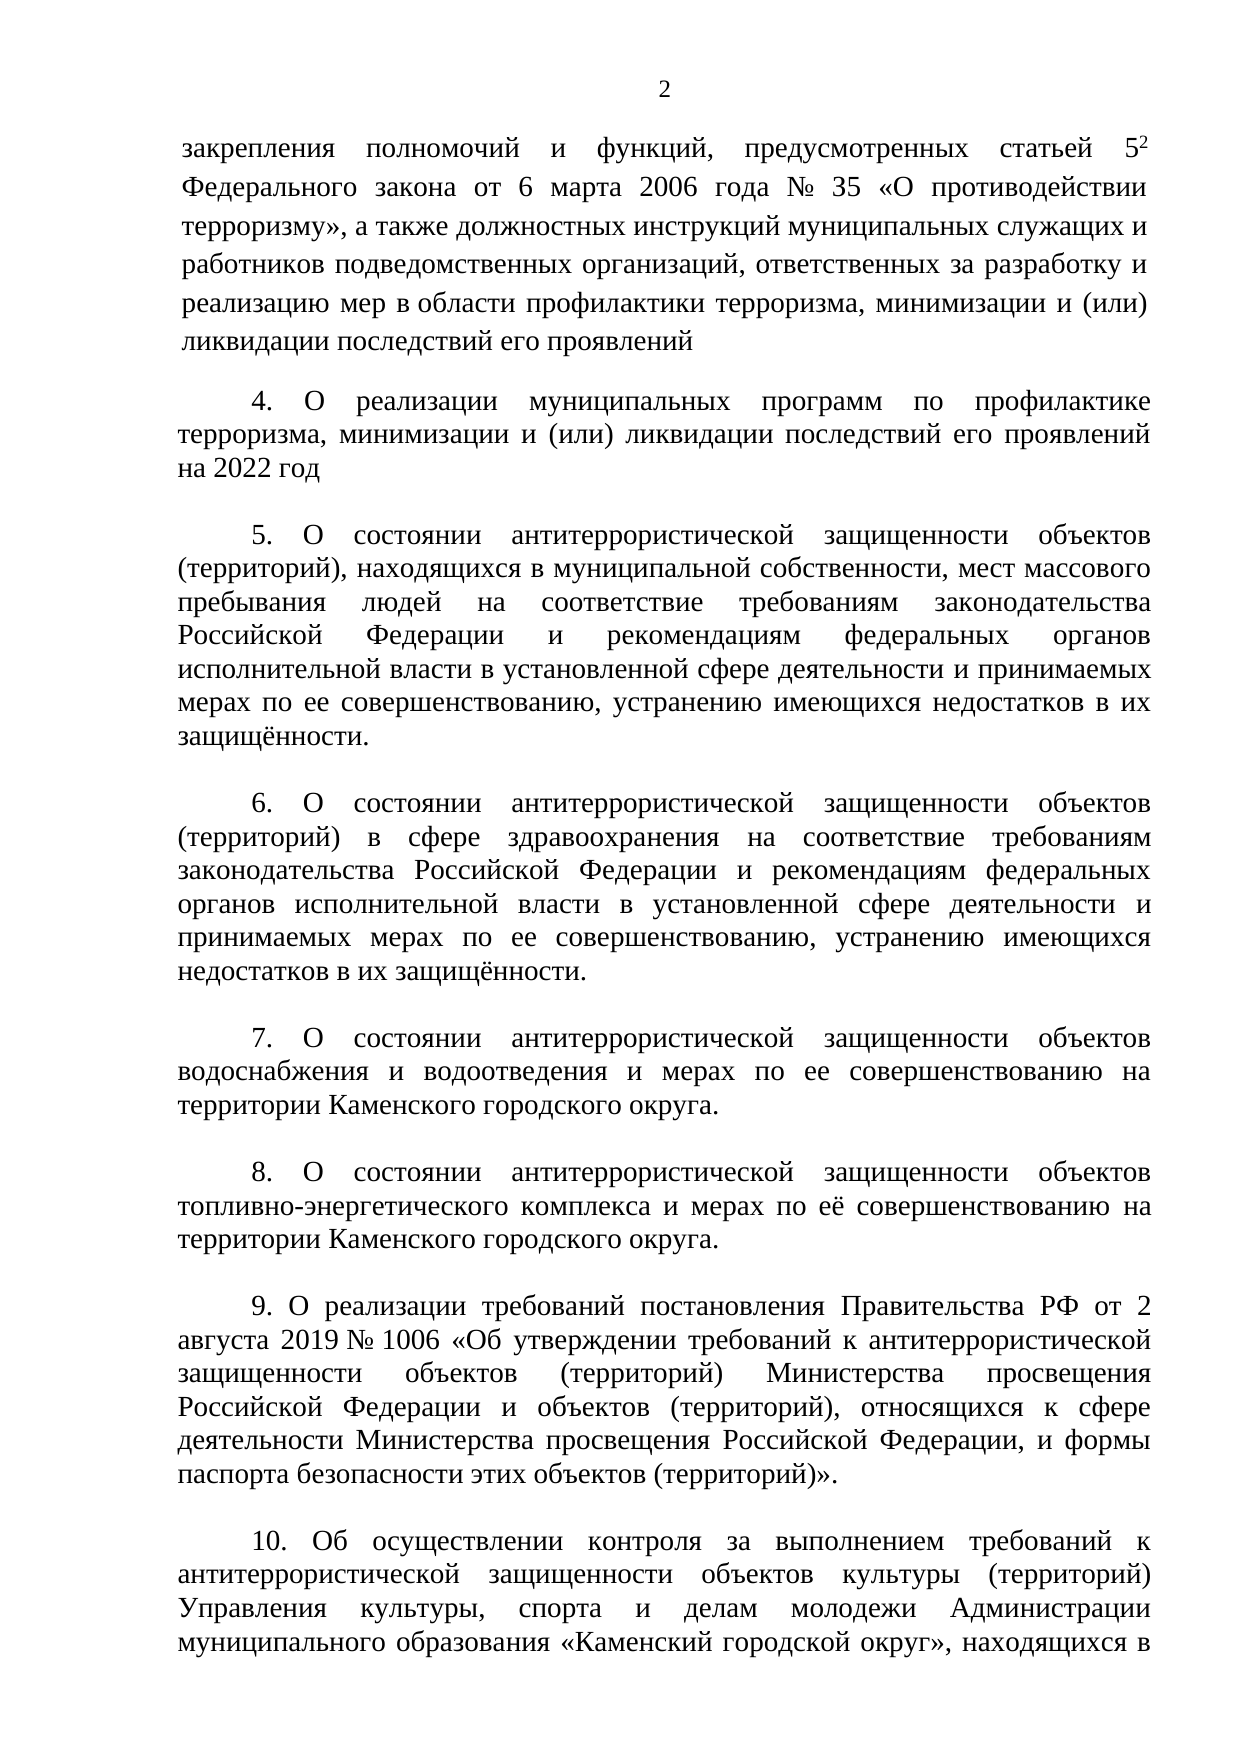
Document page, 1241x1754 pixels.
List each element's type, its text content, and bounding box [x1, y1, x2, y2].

text 10. Об осуществлении контроля за выполнением требований к антитеррористической защищенности объектов культуры (территорий) Управления культуры, спорта и делам молодежи Администрации муниципального образования «Каменский городской округ», находящихся в [177, 1523, 1152, 1657]
text 8. О состоянии антитеррористической защищенности объектов топливно-энергетического комплекса и мерах по её совершенствованию на территории Каменского городского округа. [177, 1154, 1152, 1255]
text 5. О состоянии антитеррористической защищенности объектов (территорий), находящихся в муниципальной собственности, мест массового пребывания людей на соответствие требованиям законодательства Российской Федерации и рекомендациям федеральных органов исполнительной власти в установленной сфере деятельности и принимаемых мерах по ее совершенствованию, устранению имеющихся недостатков в их защищённости. [177, 517, 1152, 752]
text 7. О состоянии антитеррористической защищенности объектов водоснабжения и водоотведения и мерах по ее совершенствованию на территории Каменского городского округа. [177, 1020, 1152, 1121]
text 4. О реализации муниципальных программ по профилактике терроризма, минимизации и (или) ликвидации последствий его проявлений на 2022 год [177, 383, 1152, 483]
text 6. О состоянии антитеррористической защищенности объектов (территорий) в сфере здравоохранения на соответствие требованиям законодательства Российской Федерации и рекомендациям федеральных органов исполнительной власти в установленной сфере деятельности и принимаемых мерах по ее совершенствованию, устранению имеющихся недостатков в их защищённости. [177, 785, 1152, 986]
text закрепления полномочий и функций, предусмотренных статьей 52 Федерального закона от 6 марта 2006 года № З5 «О противодействии терроризму», а также должностных инструкций муниципальных служащих и работников подведомственных организаций, ответственных за разработку и реализацию мер в области профилактики терроризма, минимизации и (или) ликвидации последствий его проявлений [181, 131, 1148, 357]
text 9. О реализации требований постановления Правительства РФ от 2 августа 2019 № 1006 «Об утверждении требований к антитеррористической защищенности объектов (территорий) Министерства просвещения Российской Федерации и объектов (территорий), относящихся к сфере деятельности Министерства просвещения Российской Федерации, и формы паспорта безопасности этих объектов (территорий)». [177, 1288, 1152, 1489]
